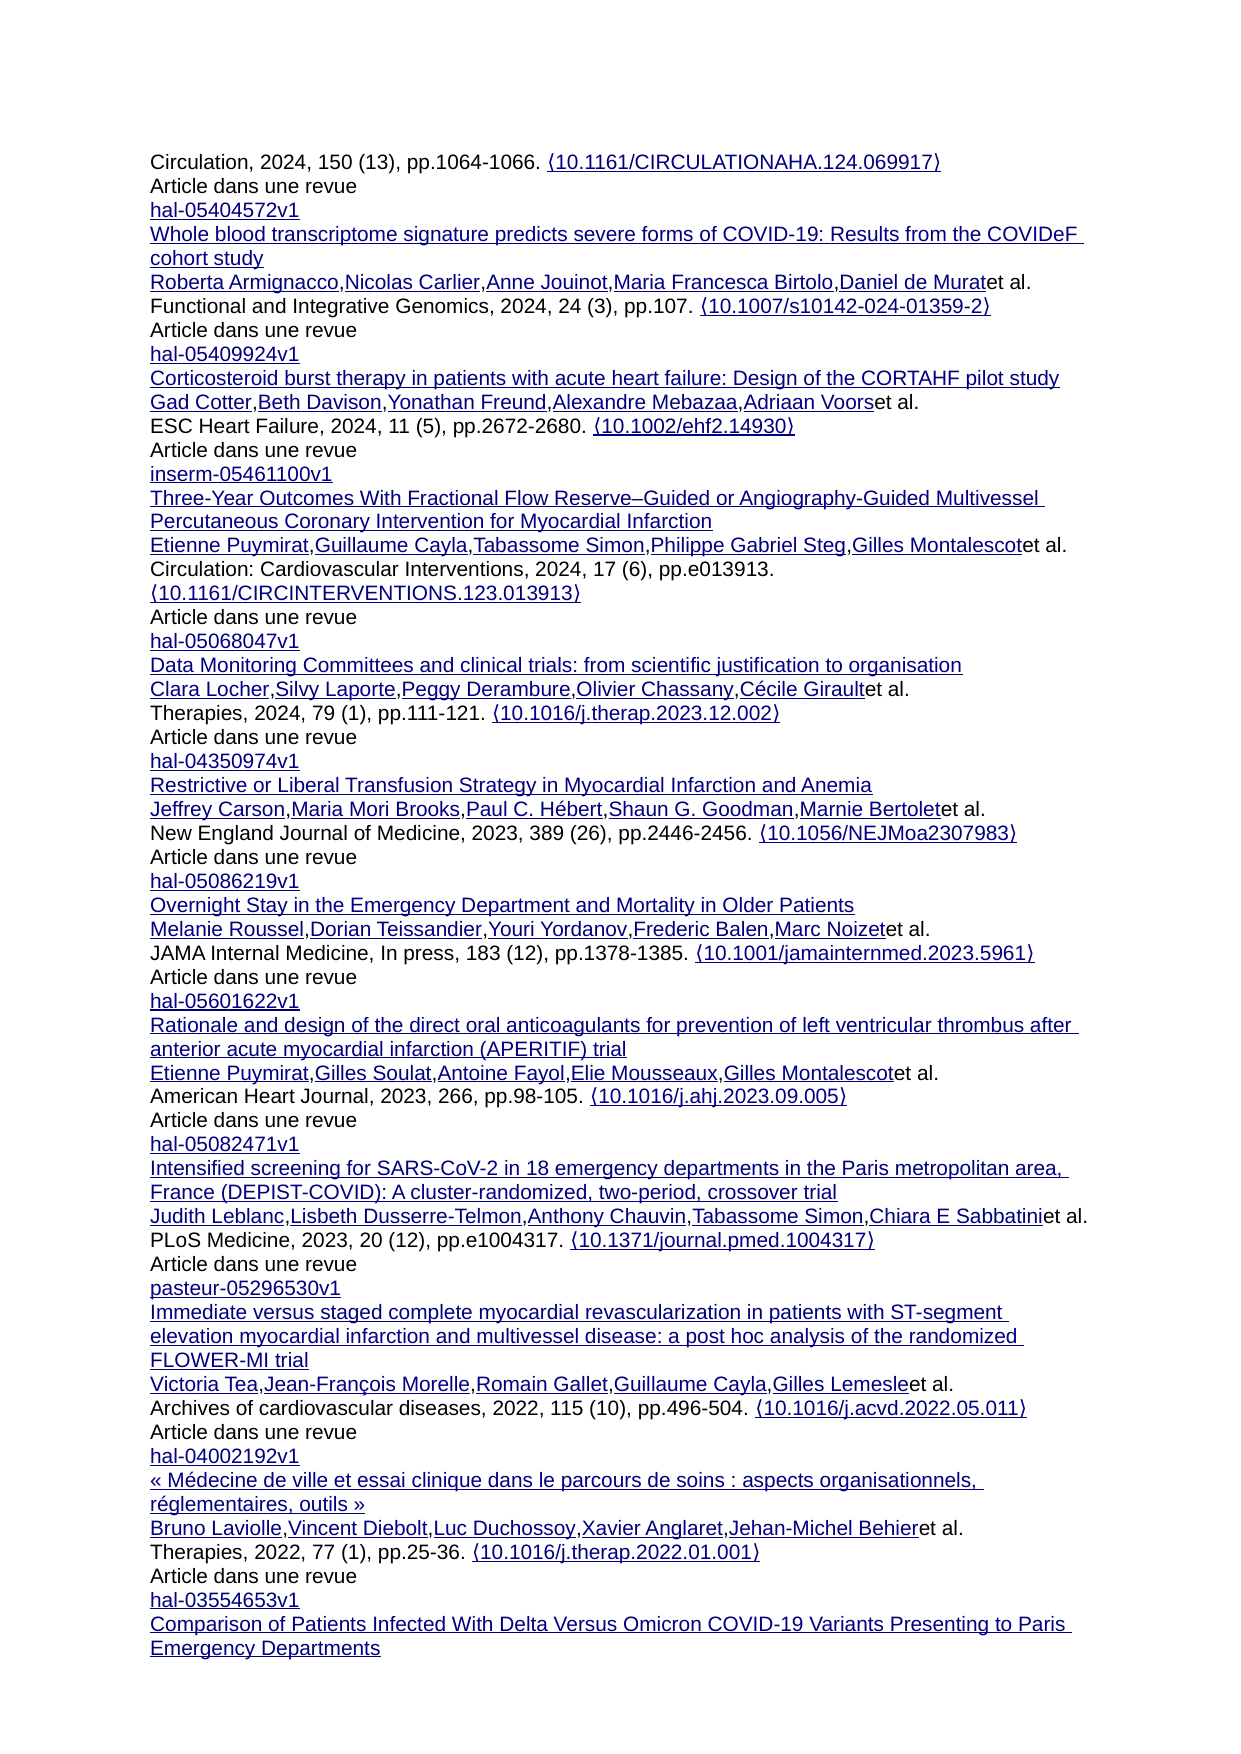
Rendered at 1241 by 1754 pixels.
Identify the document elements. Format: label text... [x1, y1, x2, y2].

table_cell Rationale and design of the direct oral anticoagulants for prevention of left ventricular thrombus after anterior acute myocardial infarction (APERITIF) trial Etienne Puymirat,Gilles Soulat,Antoine Fayol,Elie Mousseaux,Gilles Montalescotet al. American Heart Journal, 2023, 266, pp.98-105. ⟨10.1016/j.ahj.2023.09.005⟩ Article dans une revue hal-05082471v1 [150, 1013, 1090, 1156]
table_cell Circulation, 2024, 150 (13), pp.1064-1066. ⟨10.1161/CIRCULATIONAHA.124.069917⟩ Article dans une revue hal-05404572v1 [150, 150, 1090, 222]
table_cell Whole blood transcriptome signature predicts severe forms of COVID-19: Results from the COVIDeF cohort study Roberta Armignacco,Nicolas Carlier,Anne Jouinot,Maria Francesca Birtolo,Daniel de Muratet al. Functional and Integrative Genomics, 2024, 24 (3), pp.107. ⟨10.1007/s10142-024-01359-2⟩ Article dans une revue hal-05409924v1 [150, 222, 1090, 366]
table_cell Three-Year Outcomes With Fractional Flow Reserve–Guided or Angiography-Guided Multivessel Percutaneous Coronary Intervention for Myocardial Infarction Etienne Puymirat,Guillaume Cayla,Tabassome Simon,Philippe Gabriel Steg,Gilles Montalescotet al. Circulation: Cardiovascular Interventions, 2024, 17 (6), pp.e013913. ⟨10.1161/CIRCINTERVENTIONS.123.013913⟩ Article dans une revue hal-05068047v1 [150, 485, 1090, 653]
table_cell « Médecine de ville et essai clinique dans le parcours de soins : aspects organisationnels, réglementaires, outils » Bruno Laviolle,Vincent Diebolt,Luc Duchossoy,Xavier Anglaret,Jehan-Michel Behieret al. Therapies, 2022, 77 (1), pp.25-36. ⟨10.1016/j.therap.2022.01.001⟩ Article dans une revue hal-03554653v1 [150, 1468, 1090, 1611]
table_cell Corticosteroid burst therapy in patients with acute heart failure: Design of the CORTAHF pilot study Gad Cotter,Beth Davison,Yonathan Freund,Alexandre Mebazaa,Adriaan Voorset al. ESC Heart Failure, 2024, 11 (5), pp.2672-2680. ⟨10.1002/ehf2.14930⟩ Article dans une revue inserm-05461100v1 [150, 366, 1090, 485]
table_cell Intensified screening for SARS-CoV-2 in 18 emergency departments in the Paris metropolitan area, France (DEPIST-COVID): A cluster-randomized, two-period, crossover trial Judith Leblanc,Lisbeth Dusserre-Telmon,Anthony Chauvin,Tabassome Simon,Chiara E Sabbatiniet al. PLoS Medicine, 2023, 20 (12), pp.e1004317. ⟨10.1371/journal.pmed.1004317⟩ Article dans une revue pasteur-05296530v1 [150, 1156, 1090, 1300]
table_cell Restrictive or Liberal Transfusion Strategy in Myocardial Infarction and Anemia Jeffrey Carson,Maria Mori Brooks,Paul C. Hébert,Shaun G. Goodman,Marnie Bertoletet al. New England Journal of Medicine, 2023, 389 (26), pp.2446-2456. ⟨10.1056/NEJMoa2307983⟩ Article dans une revue hal-05086219v1 [150, 773, 1090, 893]
table_cell Overnight Stay in the Emergency Department and Mortality in Older Patients Melanie Roussel,Dorian Teissandier,Youri Yordanov,Frederic Balen,Marc Noizetet al. JAMA Internal Medicine, In press, 183 (12), pp.1378-1385. ⟨10.1001/jamainternmed.2023.5961⟩ Article dans une revue hal-05601622v1 [150, 893, 1090, 1012]
table_cell Immediate versus staged complete myocardial revascularization in patients with ST-segment elevation myocardial infarction and multivessel disease: a post hoc analysis of the randomized FLOWER-MI trial Victoria Tea,Jean-François Morelle,Romain Gallet,Guillaume Cayla,Gilles Lemesleet al. Archives of cardiovascular diseases, 2022, 115 (10), pp.496-504. ⟨10.1016/j.acvd.2022.05.011⟩ Article dans une revue hal-04002192v1 [150, 1300, 1090, 1468]
table_cell Data Monitoring Committees and clinical trials: from scientific justification to organisation Clara Locher,Silvy Laporte,Peggy Derambure,Olivier Chassany,Cécile Giraultet al. Therapies, 2024, 79 (1), pp.111-121. ⟨10.1016/j.therap.2023.12.002⟩ Article dans une revue hal-04350974v1 [150, 653, 1090, 773]
table_cell Comparison of Patients Infected With Delta Versus Omicron COVID-19 Variants Presenting to Paris Emergency Departments [150, 1611, 1090, 1659]
